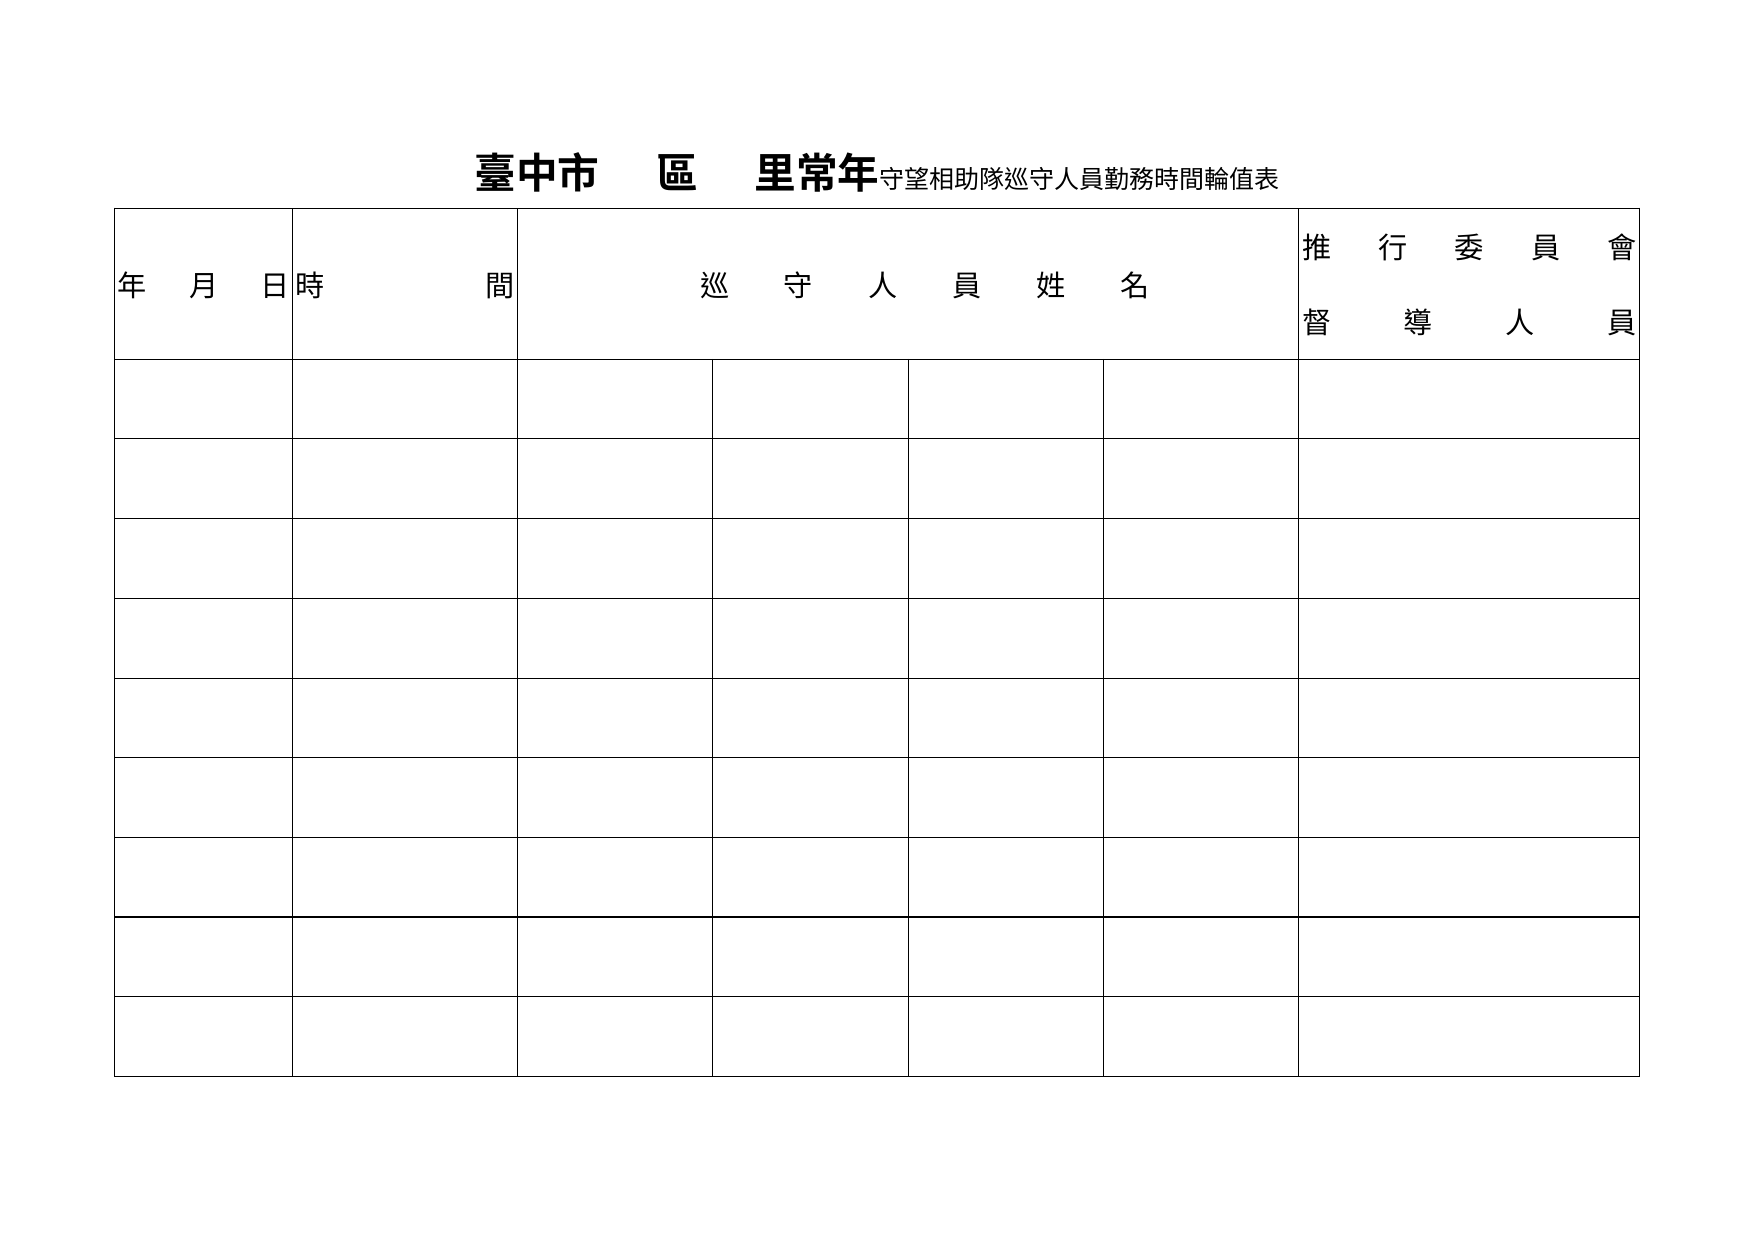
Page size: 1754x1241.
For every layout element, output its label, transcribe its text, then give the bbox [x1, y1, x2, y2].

table_cell [518, 599, 712, 677]
table_cell [115, 758, 292, 837]
table_cell [1104, 439, 1298, 518]
table_cell [713, 519, 908, 598]
table_cell [293, 997, 517, 1076]
table_cell [1299, 758, 1639, 837]
table_cell [115, 439, 292, 518]
table_cell [909, 918, 1103, 996]
table_cell [909, 679, 1103, 757]
table_cell [713, 439, 908, 518]
table_cell [518, 997, 712, 1076]
table_cell [115, 679, 292, 757]
table_cell [293, 918, 517, 996]
table_cell [909, 758, 1103, 837]
table_cell [518, 838, 712, 916]
table_cell [1104, 758, 1298, 837]
table_cell [1299, 918, 1639, 996]
table_cell [293, 838, 517, 916]
table_cell [1299, 599, 1639, 677]
table_header 年月日 [115, 209, 292, 359]
table_cell [909, 439, 1103, 518]
table_cell [1299, 679, 1639, 757]
table_cell [909, 599, 1103, 677]
table_cell [293, 758, 517, 837]
table_cell [713, 679, 908, 757]
table_cell [293, 360, 517, 438]
table_header 巡守人員姓名 [518, 209, 1298, 359]
table_cell [293, 519, 517, 598]
table_cell [115, 997, 292, 1076]
table_cell [713, 997, 908, 1076]
table_cell [293, 439, 517, 518]
table_cell [1104, 360, 1298, 438]
table_cell [713, 838, 908, 916]
table_cell [293, 599, 517, 677]
table_cell [1299, 439, 1639, 518]
table_cell [518, 519, 712, 598]
table_cell [293, 679, 517, 757]
table_cell [1299, 360, 1639, 438]
table_cell [713, 758, 908, 837]
table_cell [518, 918, 712, 996]
table_cell [518, 360, 712, 438]
table_cell [713, 918, 908, 996]
table_cell [1104, 679, 1298, 757]
table_cell [1104, 838, 1298, 916]
table_cell [518, 679, 712, 757]
table_cell [1299, 997, 1639, 1076]
table_cell [115, 519, 292, 598]
table_cell [1299, 519, 1639, 598]
table_cell [909, 997, 1103, 1076]
table_cell [115, 838, 292, 916]
table_cell [909, 838, 1103, 916]
table_cell [1299, 838, 1639, 916]
table_header 時間 [293, 209, 517, 359]
table_cell [1104, 519, 1298, 598]
table_cell [115, 360, 292, 438]
table_cell [1104, 918, 1298, 996]
table_cell [518, 758, 712, 837]
table_cell [909, 519, 1103, 598]
table_cell [1104, 997, 1298, 1076]
table_cell [713, 360, 908, 438]
table_cell [909, 360, 1103, 438]
text 臺中市 區 里常年守望相助隊巡守人員勤務時間輪值表 [118, 133, 1636, 208]
table_cell [1104, 599, 1298, 677]
table_cell [518, 439, 712, 518]
table_cell [115, 599, 292, 677]
table_cell [713, 599, 908, 677]
table_header 推行委員會 督導人員 [1299, 209, 1639, 359]
table_cell [115, 918, 292, 996]
